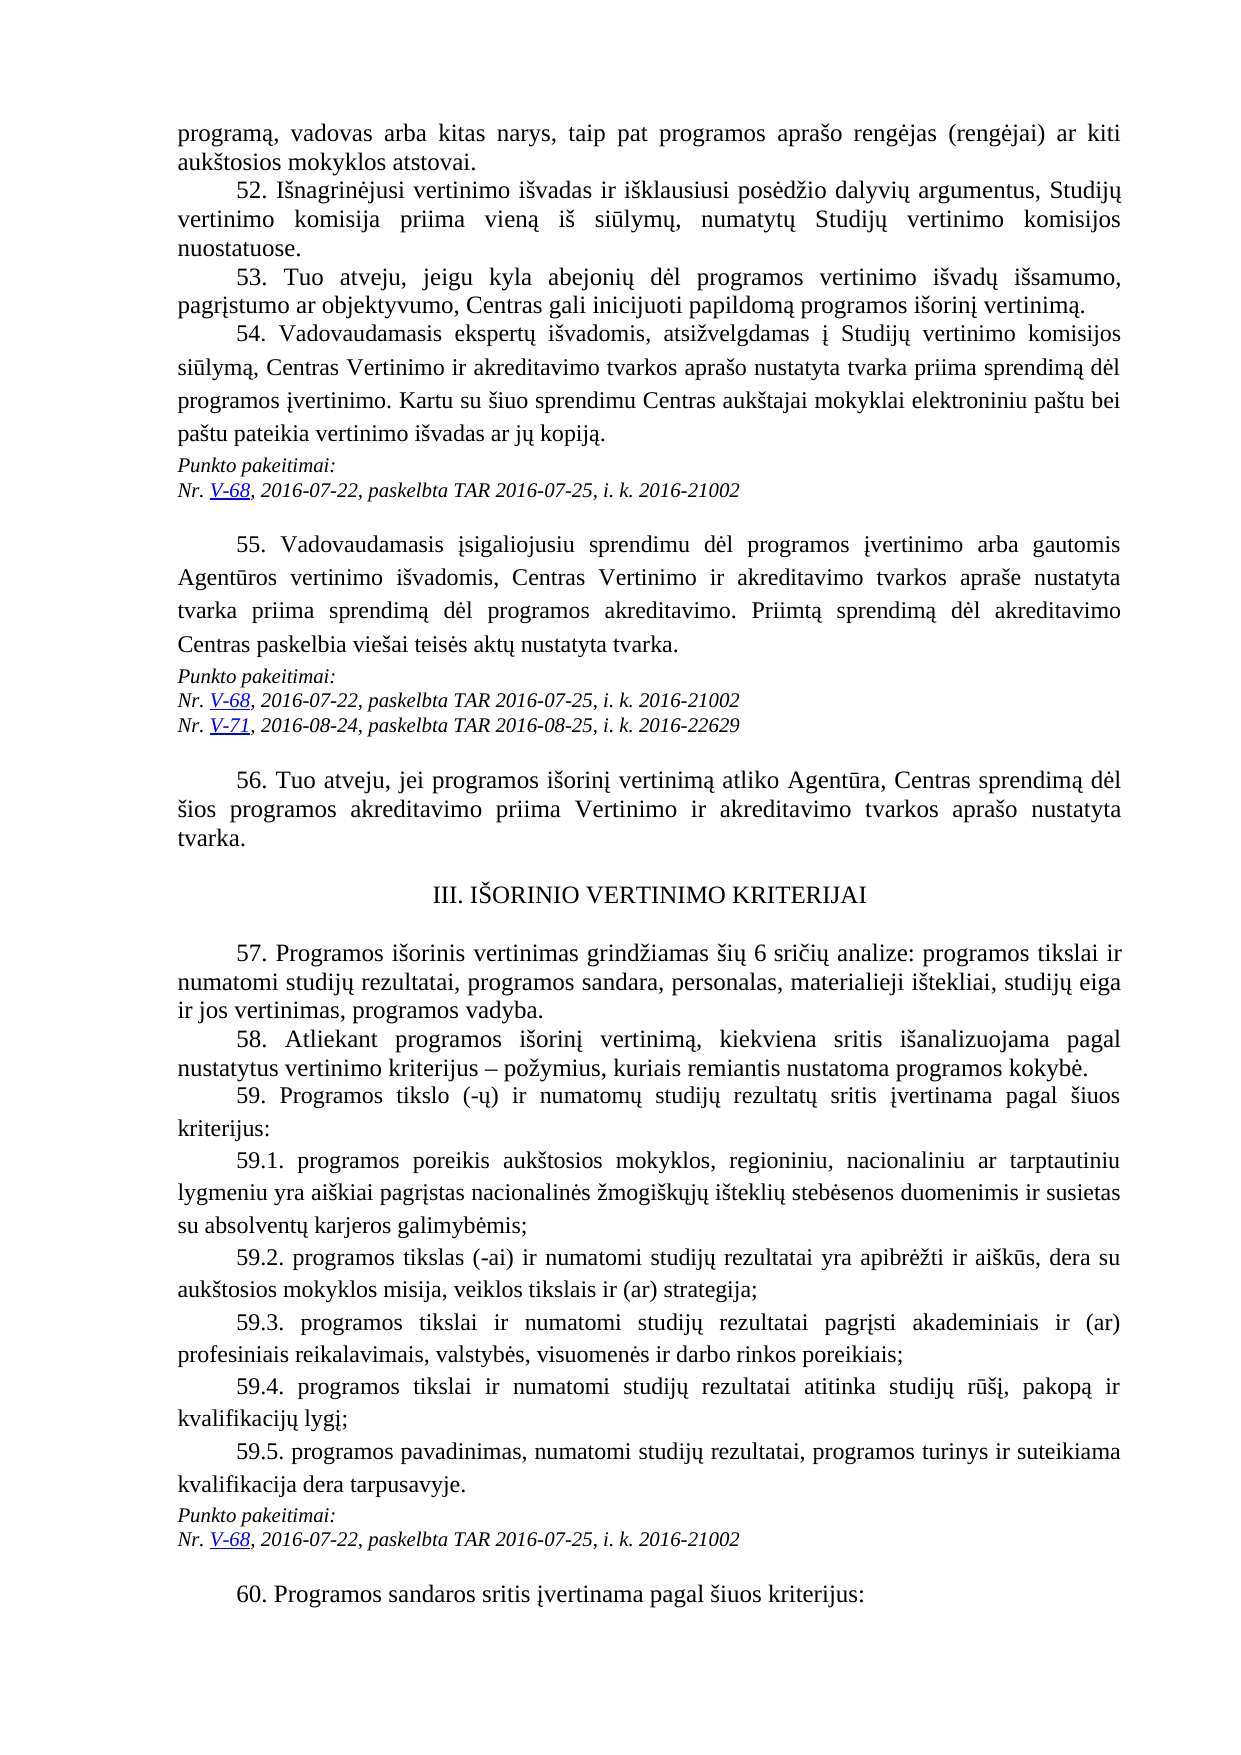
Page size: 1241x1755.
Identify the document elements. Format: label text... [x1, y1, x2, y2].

text programą, vadovas arba kitas narys, taip pat programos aprašo rengėjas (rengėjai) ar kiti aukštosios mokyklos atstovai. [177, 118, 1122, 176]
text 59. Programos tikslo (-ų) ir numatomų studijų rezultatų sritis įvertinama pagal šiuos kriterijus: [177, 1082, 1122, 1141]
text Punkto pakeitimai: [177, 664, 1122, 688]
text Nr. V-71, 2016-08-24, paskelbta TAR 2016-08-25, i. k. 2016-22629 [177, 712, 1122, 737]
text 58. Atliekant programos išorinį vertinimą, kiekviena sritis išanalizuojama pagal nustatytus vertinimo kriterijus – požymius, kuriais remiantis nustatoma programos kokybė. [177, 1024, 1122, 1082]
text Nr. V-68, 2016-07-22, paskelbta TAR 2016-07-25, i. k. 2016-21002 [177, 477, 1122, 502]
text 55. Vadovaudamasis įsigaliojusiu sprendimu dėl programos įvertinimo arba gautomis Agentūros vertinimo išvadomis, Centras Vertinimo ir akreditavimo tvarkos apraše nustatyta tvarka priima sprendimą dėl programos akreditavimo. Priimtą sprendimą dėl akreditavimo Centras paskelbia viešai teisės aktų nustatyta tvarka. [177, 530, 1122, 659]
text 56. Tuo atveju, jei programos išorinį vertinimą atliko Agentūra, Centras sprendimą dėl šios programos akreditavimo priima Vertinimo ir akreditavimo tvarkos aprašo nustatyta tvarka. [177, 765, 1122, 852]
text 59.3. programos tikslai ir numatomi studijų rezultatai pagrįsti akademiniais ir (ar) profesiniais reikalavimais, valstybės, visuomenės ir darbo rinkos poreikiais; [177, 1308, 1122, 1367]
text 60. Programos sandaros sritis įvertinama pagal šiuos kriterijus: [177, 1579, 1122, 1608]
text 59.1. programos poreikis aukštosios mokyklos, regioniniu, nacionaliniu ar tarptautiniu lygmeniu yra aiškiai pagrįstas nacionalinės žmogiškųjų išteklių stebėsenos duomenimis ir susietas su absolventų karjeros galimybėmis; [177, 1146, 1122, 1238]
text 54. Vadovaudamasis ekspertų išvadomis, atsižvelgdamas į Studijų vertinimo komisijos siūlymą, Centras Vertinimo ir akreditavimo tvarkos aprašo nustatyta tvarka priima sprendimą dėl programos įvertinimo. Kartu su šiuo sprendimu Centras aukštajai mokyklai elektroniniu paštu bei paštu pateikia vertinimo išvadas ar jų kopiją. [177, 319, 1122, 448]
text 57. Programos išorinis vertinimas grindžiamas šių 6 sričių analize: programos tikslai ir numatomi studijų rezultatai, programos sandara, personalas, materialieji ištekliai, studijų eiga ir jos vertinimas, programos vadyba. [177, 938, 1122, 1024]
text 59.4. programos tikslai ir numatomi studijų rezultatai atitinka studijų rūšį, pakopą ir kvalifikacijų lygį; [177, 1372, 1122, 1432]
text Nr. V-68, 2016-07-22, paskelbta TAR 2016-07-25, i. k. 2016-21002 [177, 1527, 1122, 1551]
text Nr. V-68, 2016-07-22, paskelbta TAR 2016-07-25, i. k. 2016-21002 [177, 688, 1122, 712]
text Punkto pakeitimai: [177, 453, 1122, 477]
text 53. Tuo atveju, jeigu kyla abejonių dėl programos vertinimo išvadų išsamumo, pagrįstumo ar objektyvumo, Centras gali inicijuoti papildomą programos išorinį vertinimą. [177, 262, 1122, 319]
text 59.5. programos pavadinimas, numatomi studijų rezultatai, programos turinys ir suteikiama kvalifikacija dera tarpusavyje. [177, 1437, 1122, 1498]
text Punkto pakeitimai: [177, 1503, 1122, 1527]
text III. IŠORINIO VERTINIMO KRITERIJAI [177, 880, 1122, 909]
text 59.2. programos tikslas (-ai) ir numatomi studijų rezultatai yra apibrėžti ir aiškūs, dera su aukštosios mokyklos misija, veiklos tikslais ir (ar) strategija; [177, 1243, 1122, 1303]
text 52. Išnagrinėjusi vertinimo išvadas ir išklausiusi posėdžio dalyvių argumentus, Studijų vertinimo komisija priima vieną iš siūlymų, numatytų Studijų vertinimo komisijos nuostatuose. [177, 176, 1122, 262]
